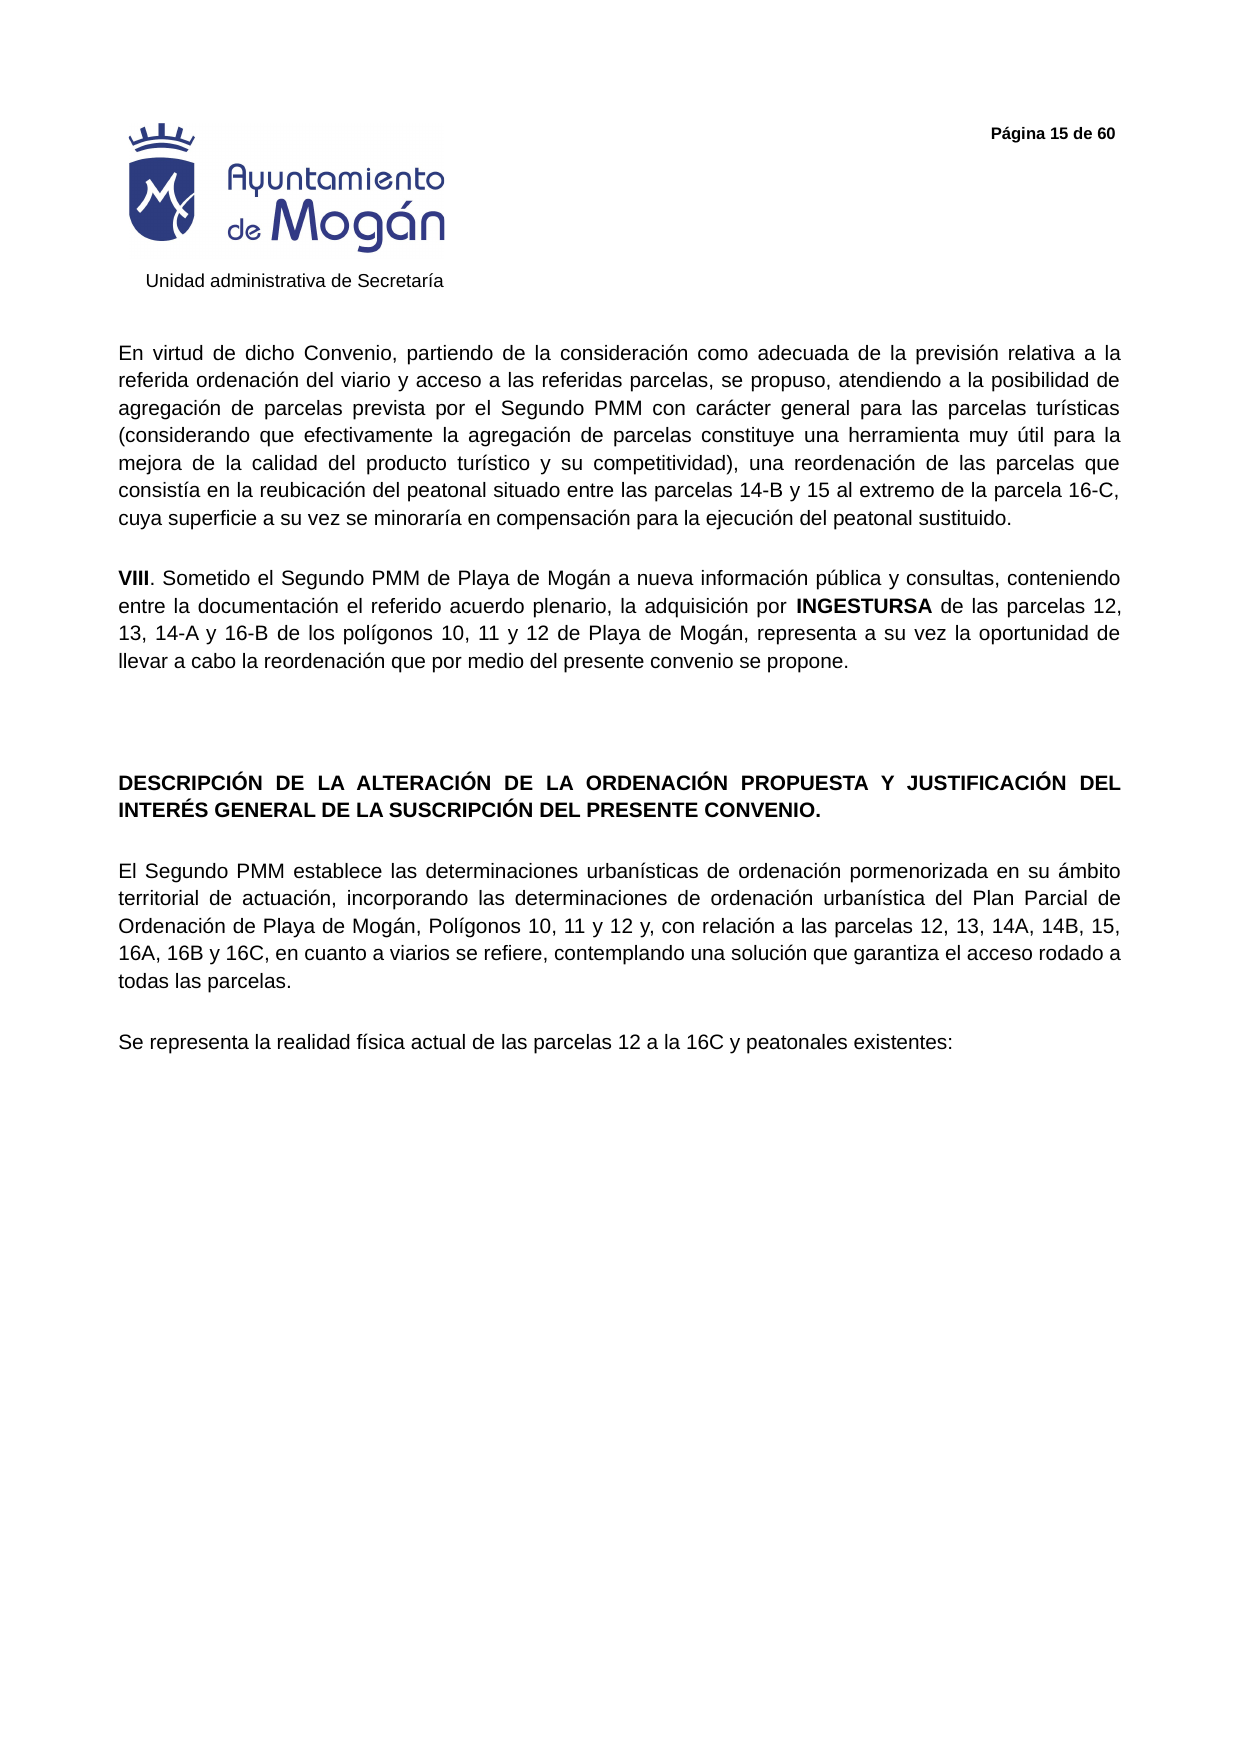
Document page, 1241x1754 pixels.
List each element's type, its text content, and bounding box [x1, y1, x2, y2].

text En virtud de dicho Convenio, partiendo de la consideración como adecuada de la previsión relativa a la referida ordenación del viario y acceso a las referidas parcelas, se propuso, atendiendo a la posibilidad de agregación de parcelas prevista por el Segundo PMM con carácter general para las parcelas turísticas (considerando que efectivamente la agregación de parcelas constituye una herramienta muy útil para la mejora de la calidad del producto turístico y su competitividad), una reordenación de las parcelas que consistía en la reubicación del peatonal situado entre las parcelas 14-B y 15 al extremo de la parcela 16-C, cuya superficie a su vez se minoraría en compensación para la ejecución del peatonal sustituido. [118, 340, 1122, 529]
text VIII. Sometido el Segundo PMM de Playa de Mogán a nueva información pública y consultas, conteniendo entre la documentación el referido acuerdo plenario, la adquisición por INGESTURSA de las parcelas 12, 13, 14-A y 16-B de los polígonos 10, 11 y 12 de Playa de Mogán, representa a su vez la oportunidad de llevar a cabo la reordenación que por medio del presente convenio se propone. [118, 566, 1122, 673]
text DESCRIPCIÓN DE LA ALTERACIÓN DE LA ORDENACIÓN PROPUESTA Y JUSTIFICACIÓN DEL INTERÉS GENERAL DE LA SUSCRIPCIÓN DEL PRESENTE CONVENIO. [118, 770, 1122, 822]
text Se representa la realidad física actual de las parcelas 12 a la 16C y peatonales existentes: [118, 1029, 1122, 1053]
text El Segundo PMM establece las determinaciones urbanísticas de ordenación pormenorizada en su ámbito territorial de actuación, incorporando las determinaciones de ordenación urbanística del Plan Parcial de Ordenación de Playa de Mogán, Polígonos 10, 11 y 12 y, con relación a las parcelas 12, 13, 14A, 14B, 15, 16A, 16B y 16C, en cuanto a viarios se refiere, contemplando una solución que garantiza el acceso rodado a todas las parcelas. [118, 859, 1122, 993]
picture [128, 123, 445, 259]
